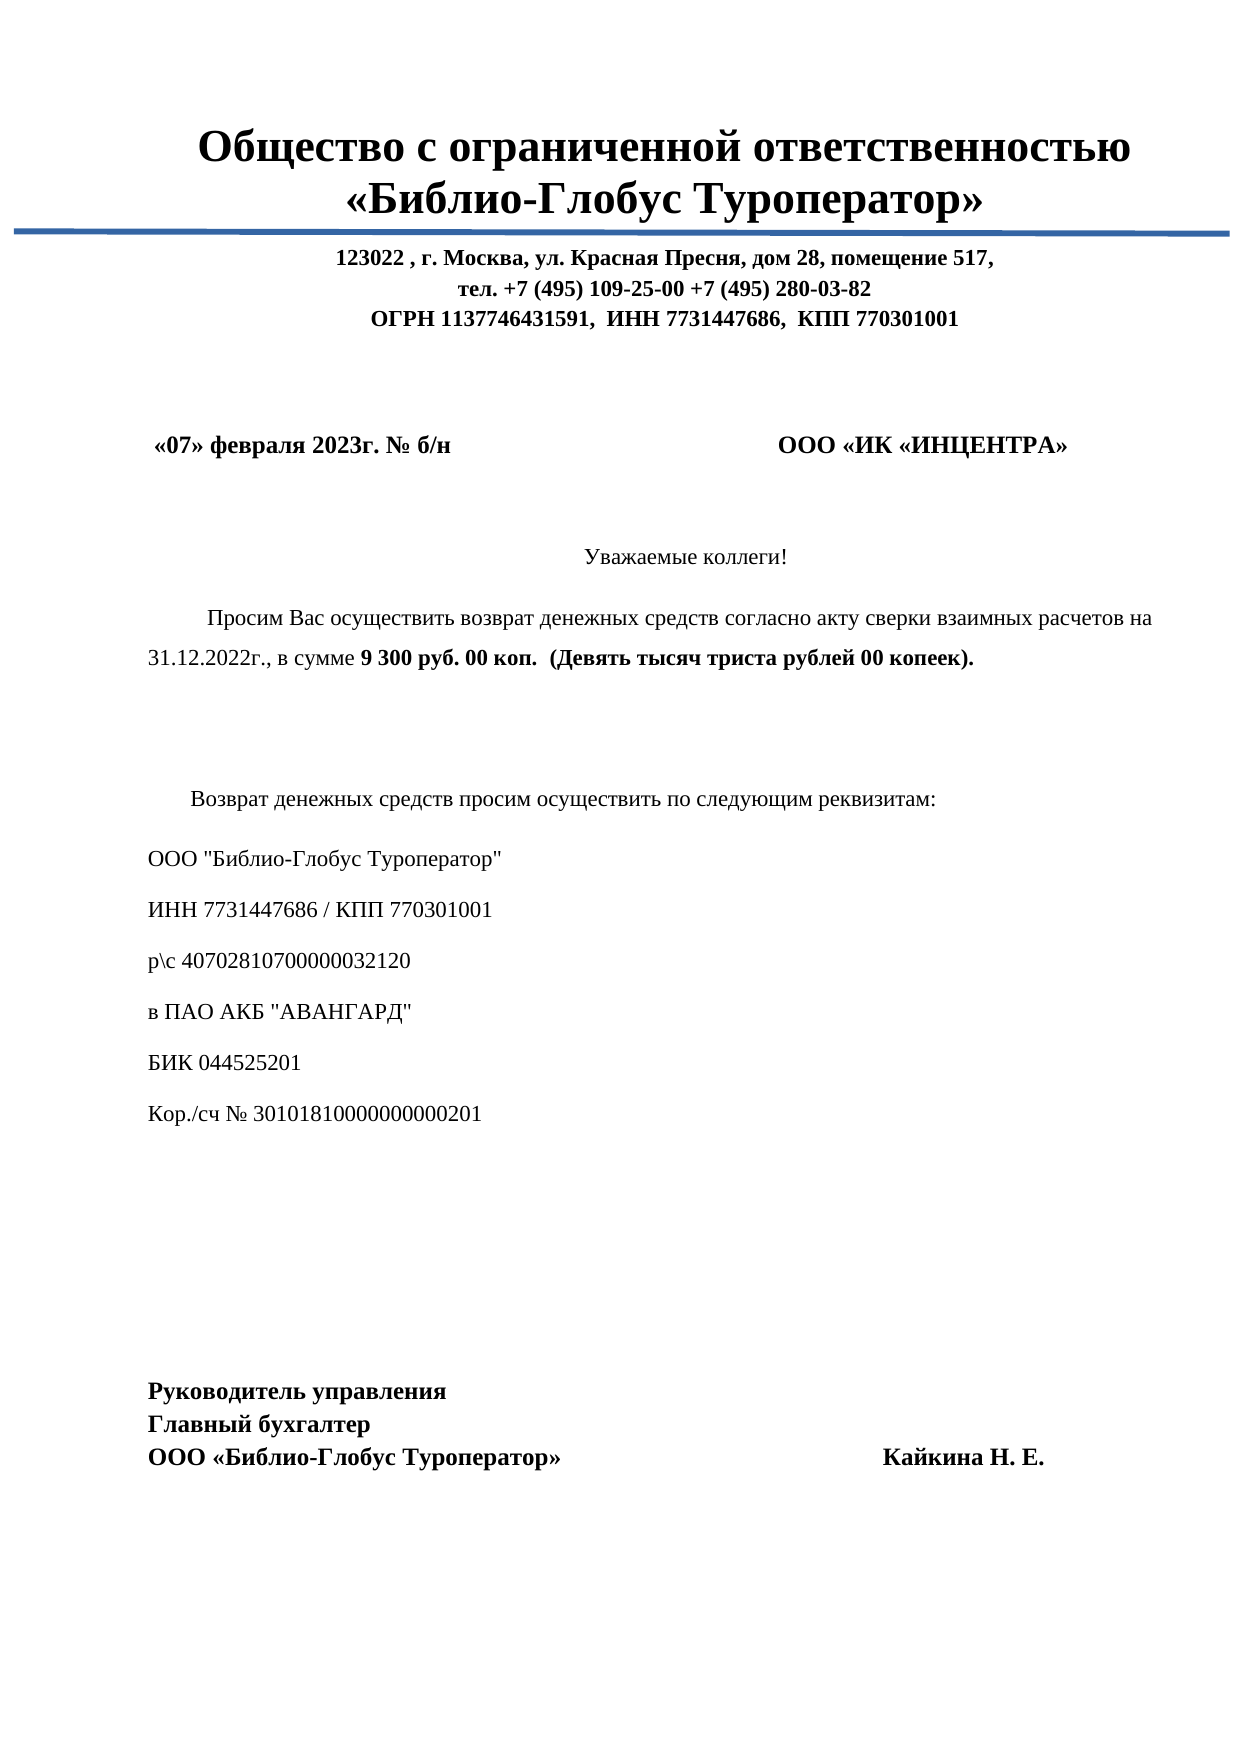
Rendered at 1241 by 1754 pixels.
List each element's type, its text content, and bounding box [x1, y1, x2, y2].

text 123022 , г. Москва, ул. Красная Пресня, дом 28, помещение 517, [148, 244, 1181, 271]
text ООО «Библио-Глобус Туроператор» Кайкина Н. Е. [148, 1442, 1181, 1471]
text Просим Вас осуществить возврат денежных средств согласно акту сверки взаимных расчетов на 31.12.2022г., в сумме 9 300 руб. 00 коп. (Девять тысяч триста рублей 00 копеек). [148, 604, 1181, 670]
text ИНН 7731447686 / КПП 770301001 [148, 896, 1181, 922]
table_cell «07» февраля 2023г. № б/н [148, 424, 664, 489]
text Руководитель управления [148, 1376, 1181, 1405]
table_header [148, 360, 664, 424]
text ОГРН 1137746431591, ИНН 7731447686, КПП 770301001 [148, 305, 1181, 331]
text БИК 044525201 [148, 1049, 1181, 1076]
table_header [665, 360, 1181, 424]
text Возврат денежных средств просим осуществить по следующим реквизитам: [148, 785, 1181, 811]
text Общество с ограниченной ответственностью [148, 118, 1181, 171]
text в ПАО АКБ "АВАНГАРД" [148, 998, 1181, 1024]
text «Библио-Глобус Туроператор» [148, 171, 1181, 223]
table_cell ООО «ИК «ИНЦЕНТРА» [665, 424, 1181, 489]
text Уважаемые коллеги! [148, 543, 1181, 569]
text р\с 40702810700000032120 [148, 947, 1181, 973]
text Главный бухгалтер [148, 1409, 1181, 1438]
text Кор./сч № 30101810000000000201 [148, 1100, 1181, 1127]
text ООО "Библио-Глобус Туроператор" [148, 845, 1181, 871]
text тел. +7 (495) 109-25-00 +7 (495) 280-03-82 [148, 274, 1181, 301]
